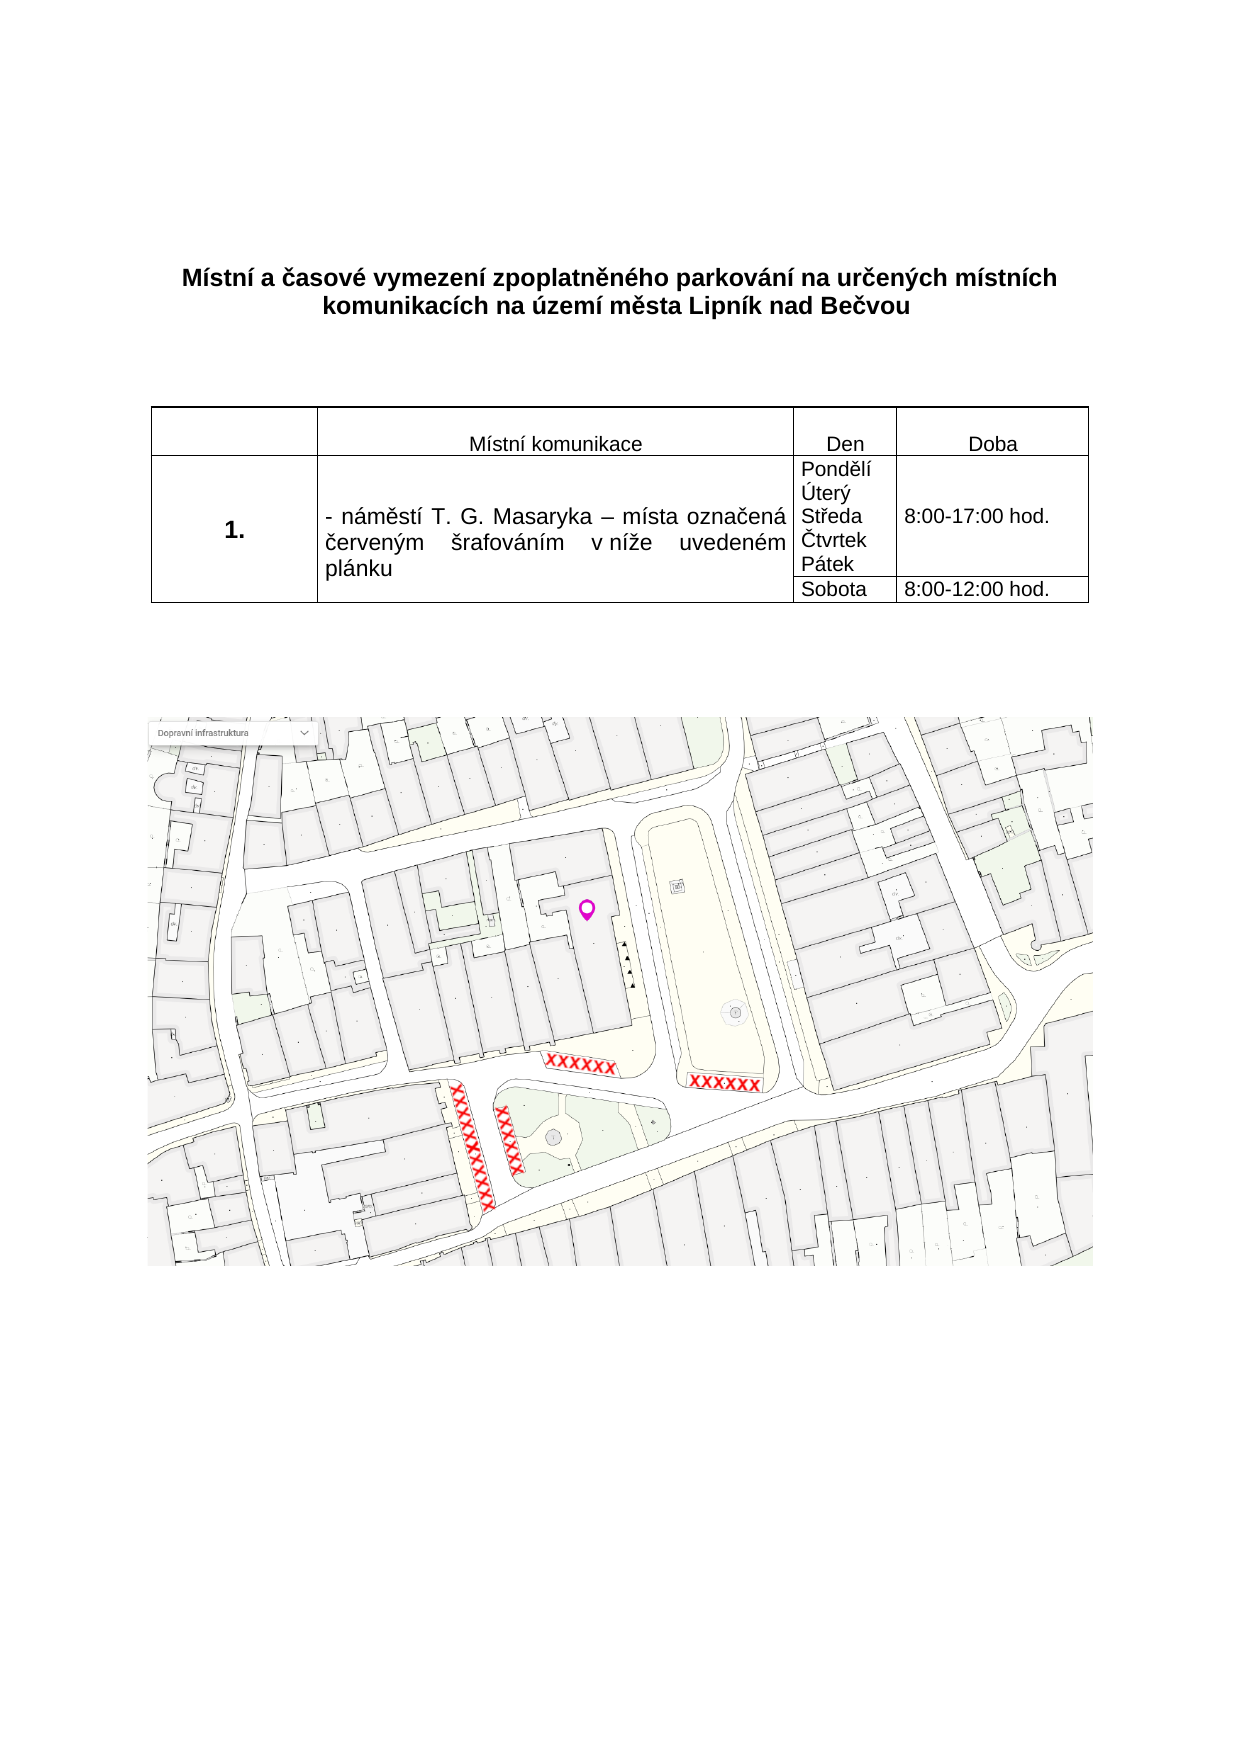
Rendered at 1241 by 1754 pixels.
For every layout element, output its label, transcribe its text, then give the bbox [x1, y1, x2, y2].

table_header Den [794, 408, 896, 455]
table_cell 1. [152, 456, 317, 602]
table_cell Pondělí Úterý Středa Čtvrtek Pátek [794, 456, 896, 576]
table_cell 8:00-12:00 hod. [897, 577, 1088, 602]
table_header Místní komunikace [318, 408, 793, 455]
table_cell 8:00-17:00 hod. [897, 456, 1088, 576]
text Místní a časové vymezení zpoplatněného parkování na určených místních komunikacích na území města Lipník nad Bečvou [148, 263, 1093, 320]
table_cell Sobota [794, 577, 896, 602]
table_header [152, 408, 317, 455]
table_header Doba [897, 408, 1088, 455]
table_cell - náměstí T. G. Masaryka – místa označená červeným šrafováním v níže uvedeném plánku [318, 456, 793, 602]
